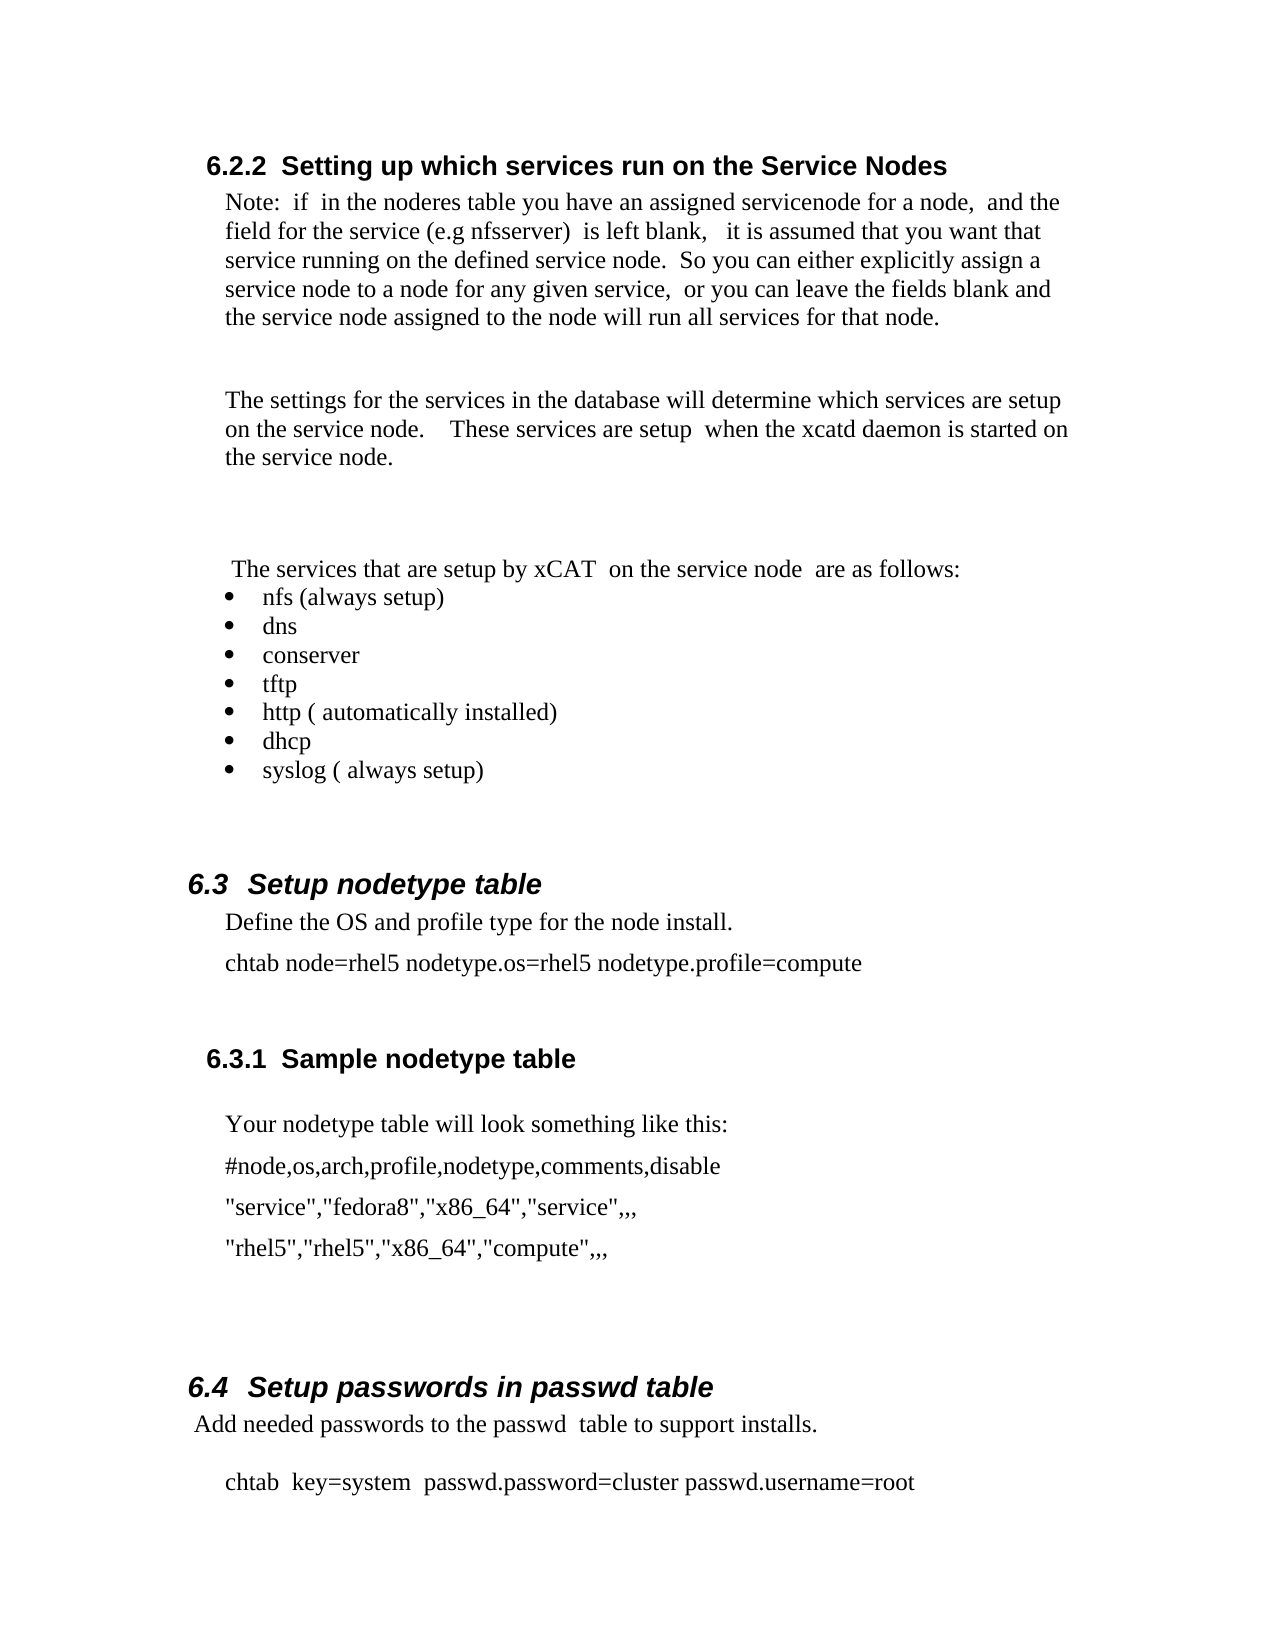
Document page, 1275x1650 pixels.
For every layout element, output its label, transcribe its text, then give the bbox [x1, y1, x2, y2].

text "service","fedora8","x86_64","service",,, [225, 1192, 1087, 1221]
subtitle Setting up which services run on the Service Nodes [206, 150, 1087, 181]
text "rhel5","rhel5","x86_64","compute",,, [225, 1233, 1087, 1262]
subtitle Sample nodetype table [206, 1043, 1087, 1074]
text #node,os,arch,profile,nodetype,comments,disable [225, 1151, 1087, 1179]
text chtab key=system passwd.password=cluster passwd.username=root [225, 1467, 1087, 1496]
list http ( automatically installed) [225, 697, 1087, 726]
list nfs (always setup) [225, 582, 1087, 611]
text Define the OS and profile type for the node install. [225, 907, 1087, 936]
list tftp [225, 669, 1087, 697]
list dns [225, 611, 1087, 640]
text The settings for the services in the database will determine which services are setup on the service node. These services are setup when the xcatd daemon is started on the service node. [225, 385, 1087, 471]
text Note: if in the noderes table you have an assigned servicenode for a node, and the field for the service (e.g nfsserver) is left blank, it is assumed that you want that service running on the defined service node. So you can either explicitly assign a service node to a node for any given service, or you can leave the fields blank and the service node assigned to the node will run all services for that node. [225, 187, 1087, 331]
text Your nodetype table will look something like this: [225, 1109, 1087, 1138]
list syslog ( always setup) [225, 755, 1087, 784]
text chtab node=rhel5 nodetype.os=rhel5 nodetype.profile=compute [225, 948, 1087, 977]
subtitle Setup nodetype table [187, 867, 1087, 901]
list conserver [225, 640, 1087, 669]
text Add needed passwords to the passwd table to support installs. [187, 1409, 1087, 1438]
subtitle Setup passwords in passwd table [187, 1369, 1087, 1403]
list The services that are setup by xCAT on the service node are as follows: [187, 554, 1087, 582]
list dhcp [225, 726, 1087, 755]
